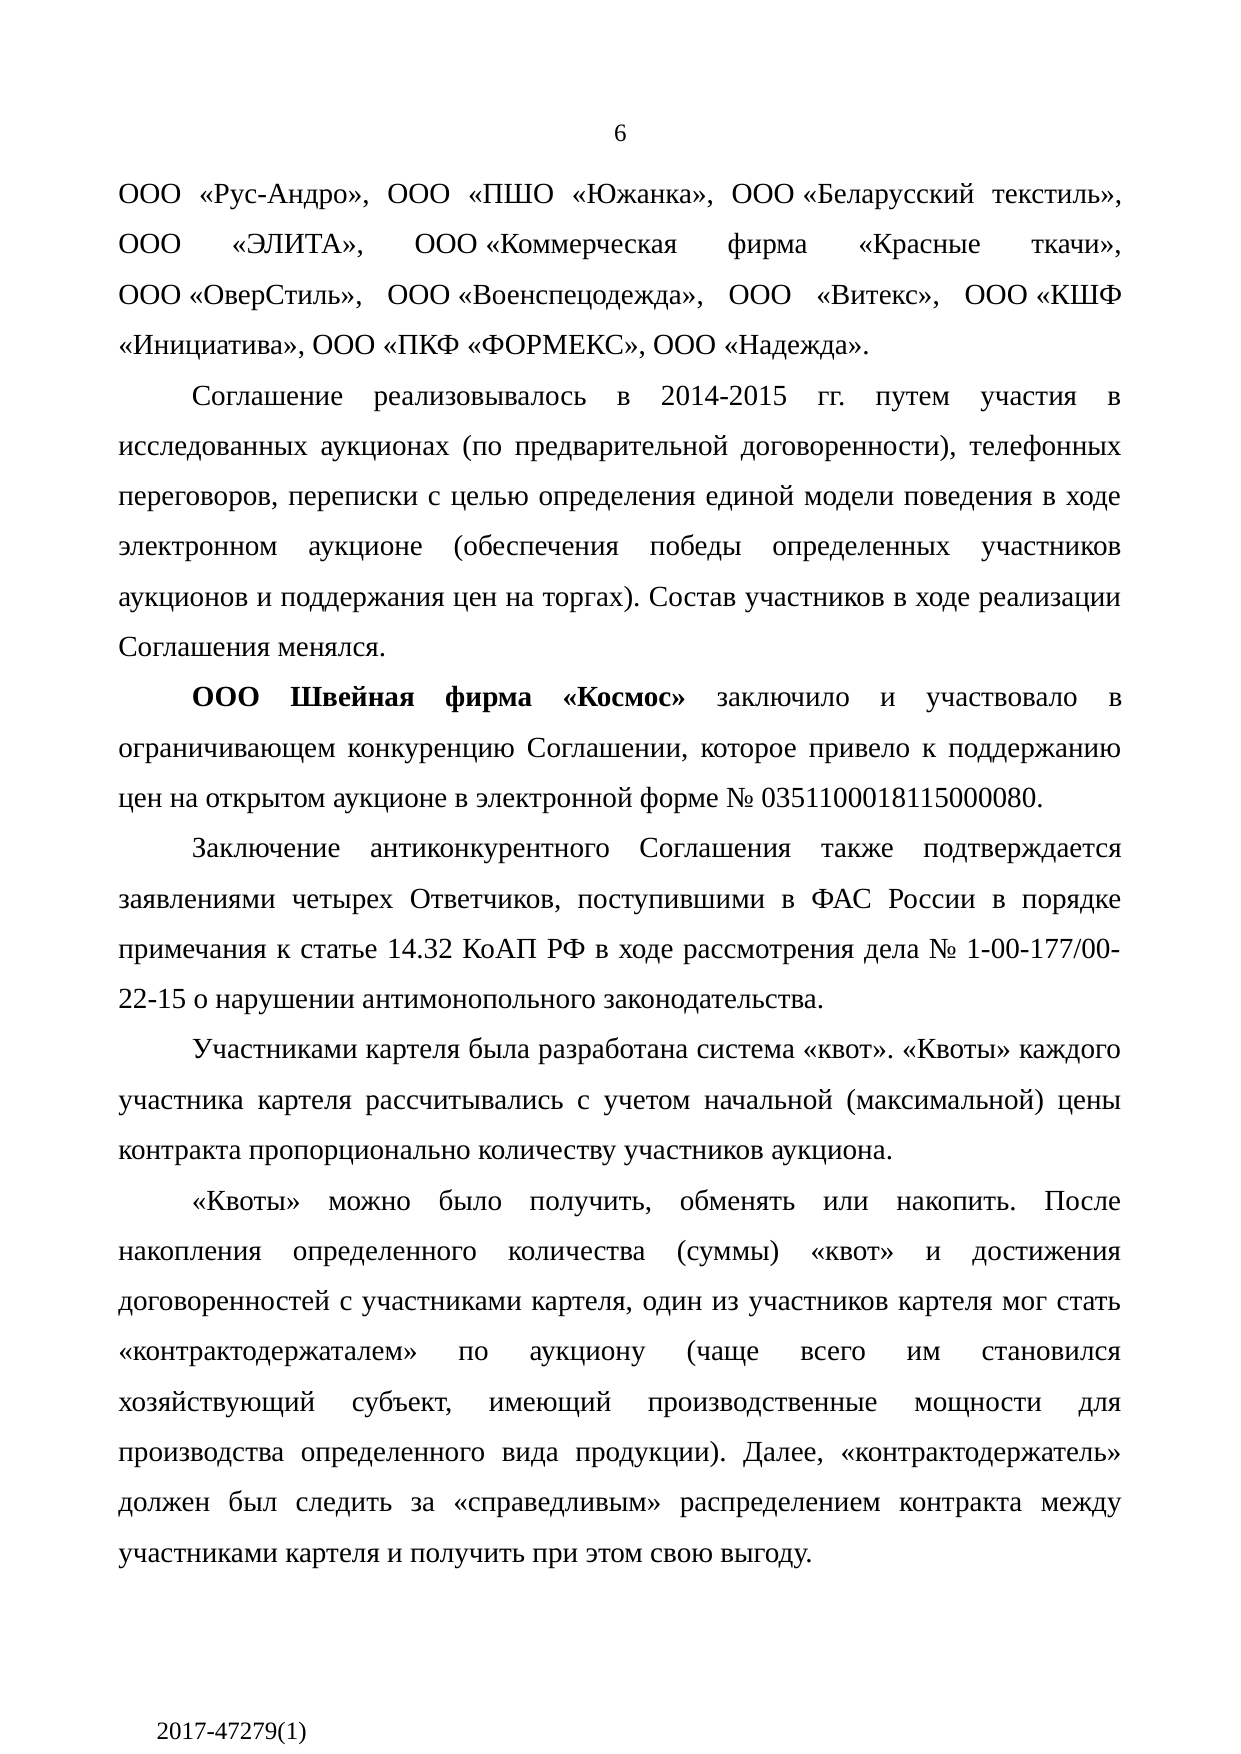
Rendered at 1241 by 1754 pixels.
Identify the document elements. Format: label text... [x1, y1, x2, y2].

text ООО Швейная фирма «Космос» заключило и участвовало в ограничивающем конкуренцию Соглашении, которое привело к поддержанию цен на открытом аукционе в электронной форме № 0351100018115000080. [118, 679, 1122, 814]
text ООО «Рус-Андро», ООО «ПШО «Южанка», ООО «Беларусский текстиль», ООО «ЭЛИТА», ООО «Коммерческая фирма «Красные ткачи», ООО «ОверСтиль», ООО «Военспецодежда», ООО «Витекс», ООО «КШФ «Инициатива», ООО «ПКФ «ФОРМЕКС», ООО «Надежда». [118, 176, 1122, 361]
text «Квоты» можно было получить, обменять или накопить. После накопления определенного количества (суммы) «квот» и достижения договоренностей с участниками картеля, один из участников картеля мог стать «контрактодержаталем» по аукциону (чаще всего им становился хозяйствующий субъект, имеющий производственные мощности для производства определенного вида продукции). Далее, «контрактодержатель» должен был следить за «справедливым» распределением контракта между участниками картеля и получить при этом свою выгоду. [118, 1183, 1122, 1568]
text Участниками картеля была разработана система «квот». «Квоты» каждого участника картеля рассчитывались с учетом начальной (максимальной) цены контракта пропорционально количеству участников аукциона. [118, 1032, 1122, 1166]
text Соглашение реализовывалось в 2014-2015 гг. путем участия в исследованных аукционах (по предварительной договоренности), телефонных переговоров, переписки с целью определения единой модели поведения в ходе электронном аукционе (обеспечения победы определенных участников аукционов и поддержания цен на торгах). Состав участников в ходе реализации Соглашения менялся. [118, 378, 1122, 663]
text Заключение антиконкурентного Соглашения также подтверждается заявлениями четырех Ответчиков, поступившими в ФАС России в порядке примечания к статье 14.32 КоАП РФ в ходе рассмотрения дела № 1-00-177/00-22-15 о нарушении антимонопольного законодательства. [118, 830, 1122, 1015]
